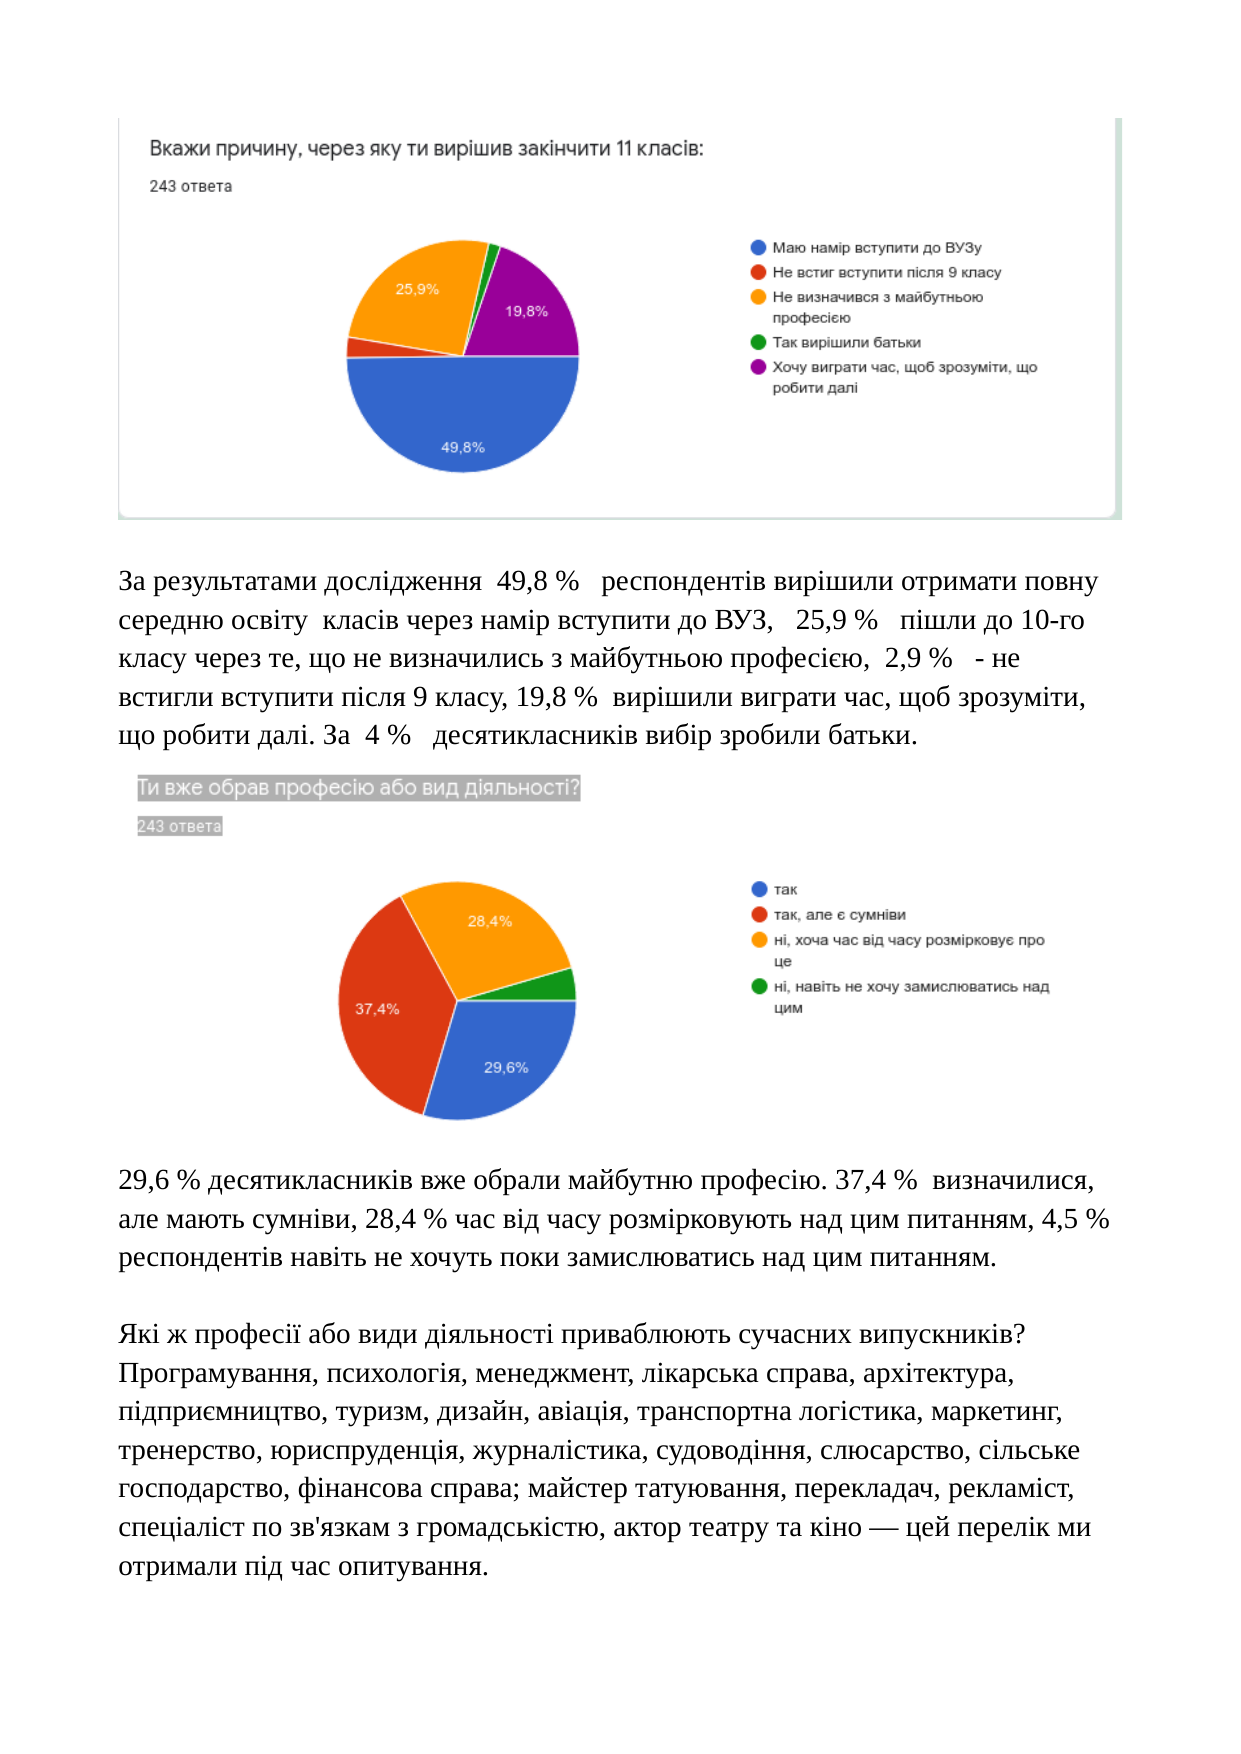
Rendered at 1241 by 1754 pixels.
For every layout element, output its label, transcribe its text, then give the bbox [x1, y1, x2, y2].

text 29,6 % десятикласників вже обрали майбутню професію. 37,4 % визначилися, але мають сумніви, 28,4 % час від часу розмірковують над цим питанням, 4,5 % респондентів навіть не хочуть поки замислюватись над цим питанням. [118, 1158, 1122, 1273]
picture [118, 756, 1123, 1158]
text За результатами дослідження 49,8 % респондентів вирішили отримати повну середню освіту класів через намір вступити до ВУЗ, 25,9 % пішли до 10-го класу через те, що не визначились з майбутньою професією, 2,9 % - не встигли вступити після 9 класу, 19,8 % вирішили виграти час, щоб зрозуміти, що робити далі. За 4 % десятикласників вибір зробили батьки. [118, 563, 1122, 751]
text Які ж професії або види діяльності приваблюють сучасних випускників? Програмування, психологія, менеджмент, лікарська справа, архітектура, підприємництво, туризм, дизайн, авіація, транспортна логістика, маркетинг, тренерство, юриспруденція, журналістика, судоводіння, слюсарство, сільське господарство, фінансова справа; майстер татуювання, перекладач, рекламіст, спеціаліст по зв'язкам з громадськістю, актор театру та кіно — цей перелік ми отримали під час опитування. [118, 1316, 1122, 1581]
picture [118, 118, 1123, 520]
